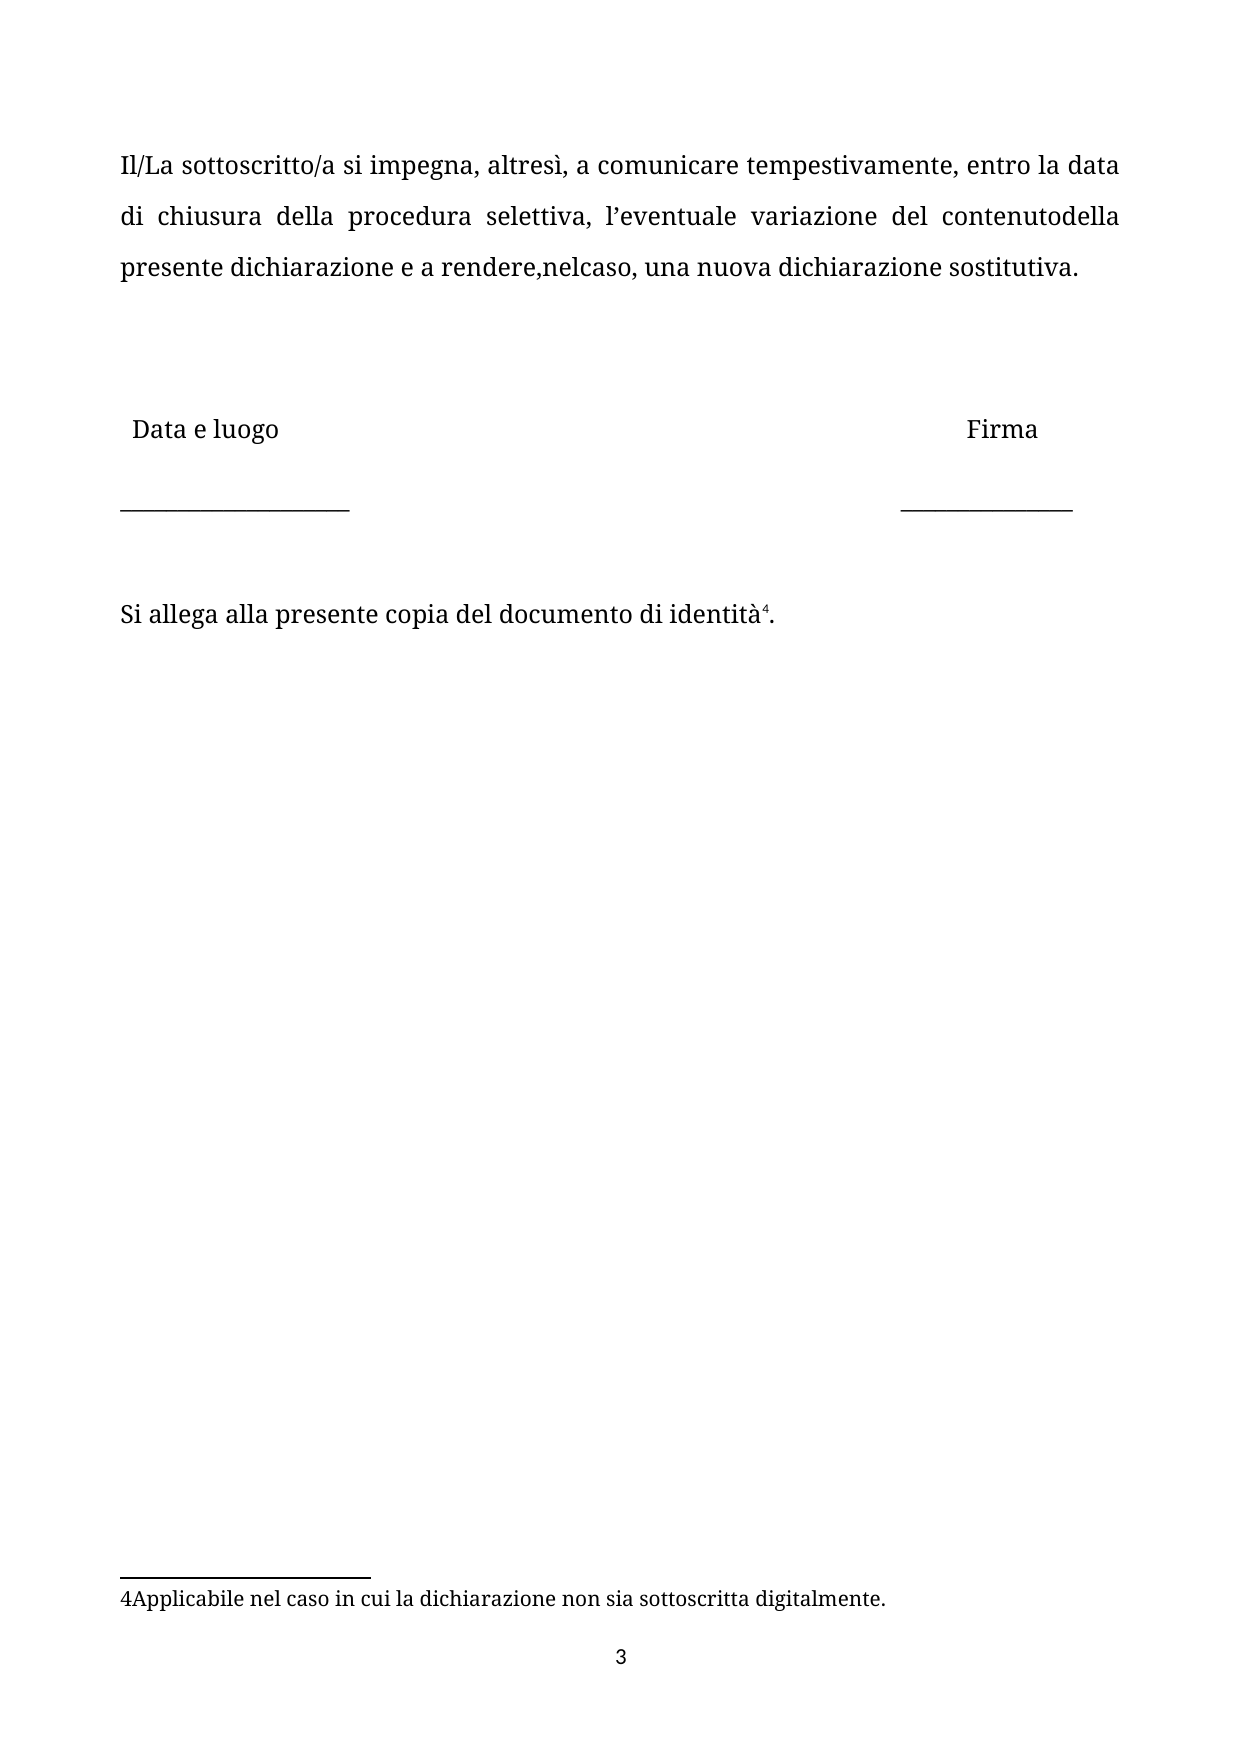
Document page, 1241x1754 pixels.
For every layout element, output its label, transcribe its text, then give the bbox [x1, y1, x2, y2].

text Applicabile nel caso in cui la dichiarazione non sia sottoscritta digitalmente. [120, 1584, 1121, 1612]
text Si allega alla presente copia del documento di identità. [120, 597, 1107, 631]
text Data e luogo Firma [132, 412, 1121, 446]
text ____________________ _______________ [120, 481, 1107, 515]
text Il/La sottoscritto/a si impegna, altresì, a comunicare tempestivamente, entro la data di chiusura della procedura selettiva, l’eventuale variazione del contenutodella presente dichiarazione e a rendere,nelcaso, una nuova dichiarazione sostitutiva. [120, 148, 1121, 284]
